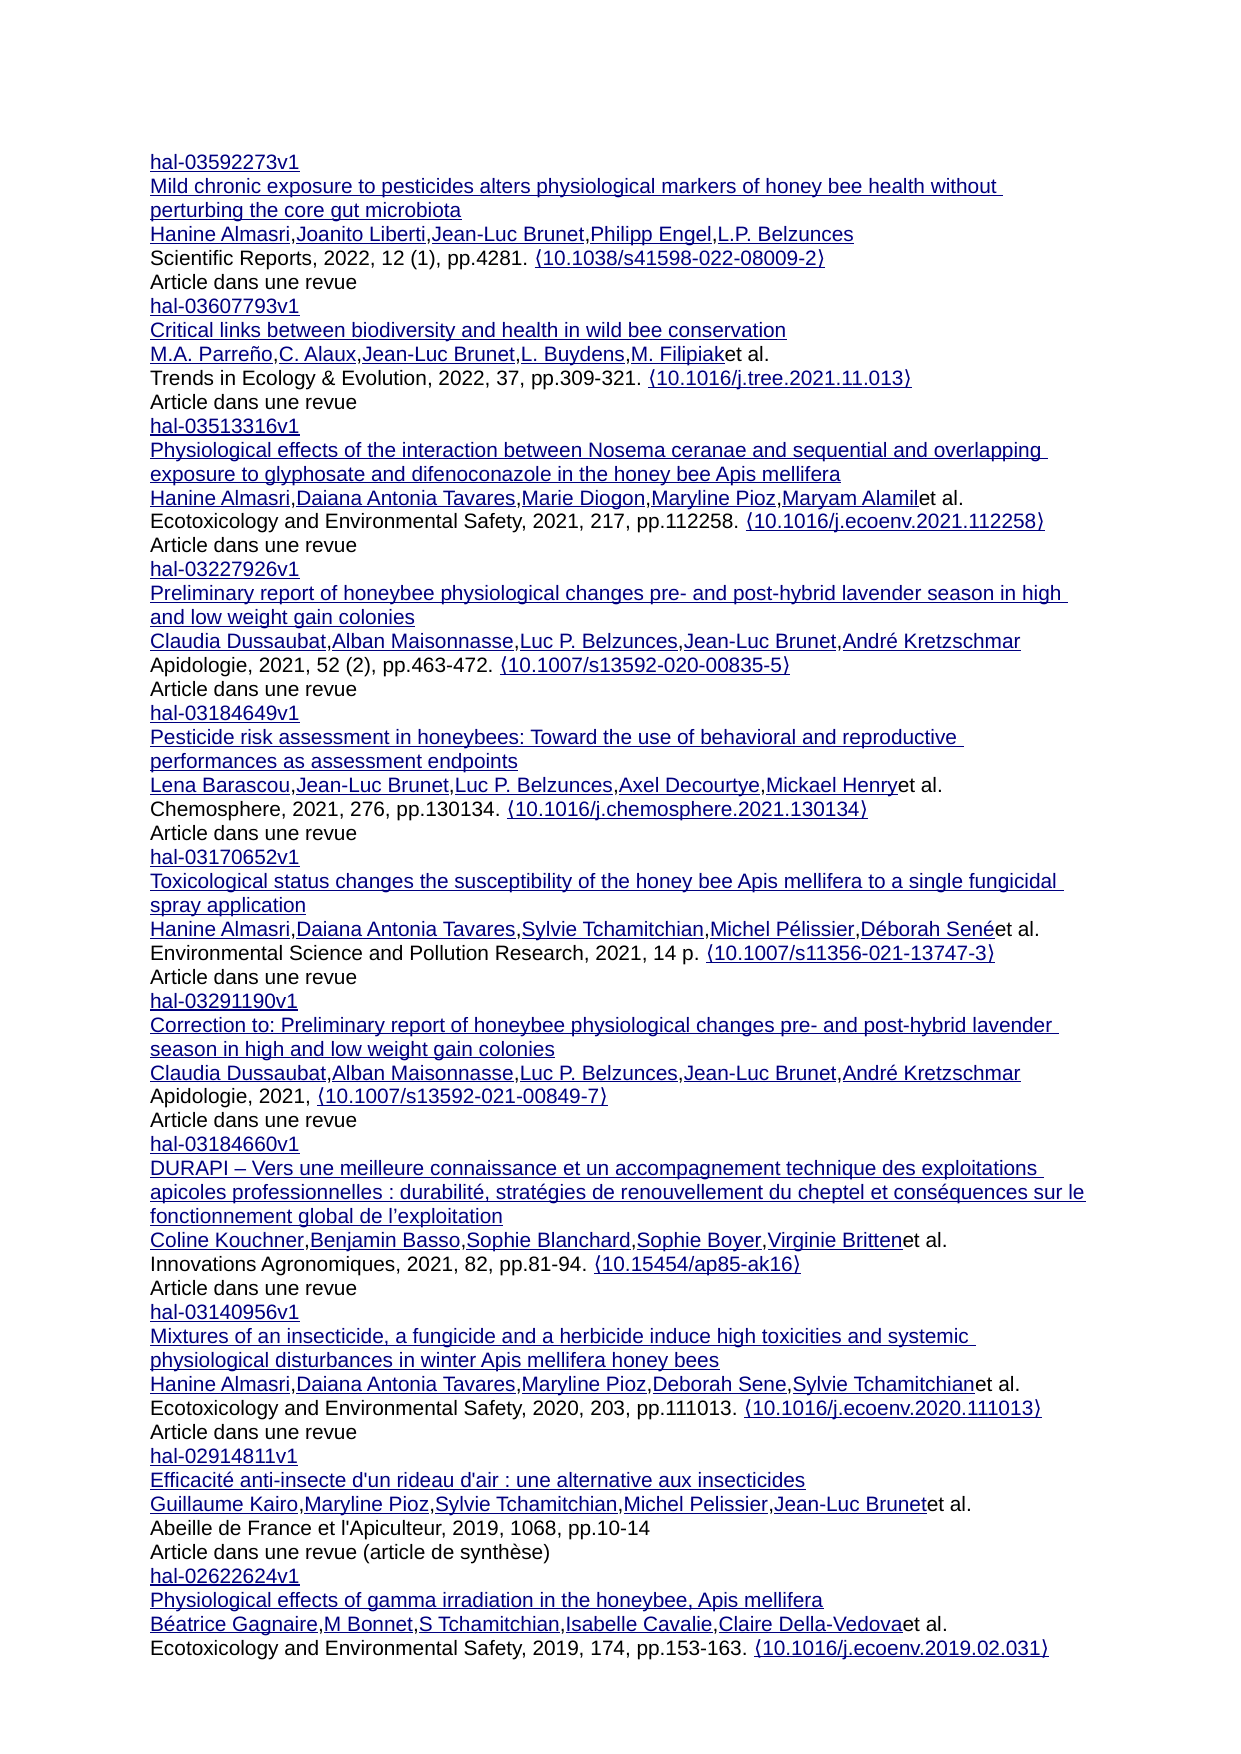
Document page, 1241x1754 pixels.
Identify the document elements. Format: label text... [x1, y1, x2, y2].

table_cell Pesticide risk assessment in honeybees: Toward the use of behavioral and reproductive performances as assessment endpoints Lena Barascou,Jean-Luc Brunet,Luc P. Belzunces,Axel Decourtye,Mickael Henryet al. Chemosphere, 2021, 276, pp.130134. ⟨10.1016/j.chemosphere.2021.130134⟩ Article dans une revue hal-03170652v1 [150, 725, 1090, 869]
table_cell Toxicological status changes the susceptibility of the honey bee Apis mellifera to a single fungicidal spray application Hanine Almasri,Daiana Antonia Tavares,Sylvie Tchamitchian,Michel Pélissier,Déborah Senéet al. Environmental Science and Pollution Research, 2021, 14 p. ⟨10.1007/s11356-021-13747-3⟩ Article dans une revue hal-03291190v1 [150, 869, 1090, 1012]
table_cell Correction to: Preliminary report of honeybee physiological changes pre- and post-hybrid lavender season in high and low weight gain colonies Claudia Dussaubat,Alban Maisonnasse,Luc P. Belzunces,Jean-Luc Brunet,André Kretzschmar Apidologie, 2021, ⟨10.1007/s13592-021-00849-7⟩ Article dans une revue hal-03184660v1 [150, 1013, 1090, 1156]
table_cell Physiological effects of gamma irradiation in the honeybee, Apis mellifera Béatrice Gagnaire,M Bonnet,S Tchamitchian,Isabelle Cavalie,Claire Della-Vedovaet al. Ecotoxicology and Environmental Safety, 2019, 174, pp.153-163. ⟨10.1016/j.ecoenv.2019.02.031⟩ [150, 1588, 1090, 1659]
table_cell Critical links between biodiversity and health in wild bee conservation M.A. Parreño,C. Alaux,Jean-Luc Brunet,L. Buydens,M. Filipiaket al. Trends in Ecology & Evolution, 2022, 37, pp.309-321. ⟨10.1016/j.tree.2021.11.013⟩ Article dans une revue hal-03513316v1 [150, 318, 1090, 437]
table_cell Efficacité anti-insecte d'un rideau d'air : une alternative aux insecticides Guillaume Kairo,Maryline Pioz,Sylvie Tchamitchian,Michel Pelissier,Jean-Luc Brunetet al. Abeille de France et l'Apiculteur, 2019, 1068, pp.10-14 Article dans une revue (article de synthèse) hal-02622624v1 [150, 1468, 1090, 1587]
table_cell Physiological effects of the interaction between Nosema ceranae and sequential and overlapping exposure to glyphosate and difenoconazole in the honey bee Apis mellifera Hanine Almasri,Daiana Antonia Tavares,Marie Diogon,Maryline Pioz,Maryam Alamilet al. Ecotoxicology and Environmental Safety, 2021, 217, pp.112258. ⟨10.1016/j.ecoenv.2021.112258⟩ Article dans une revue hal-03227926v1 [150, 438, 1090, 581]
table_cell Mild chronic exposure to pesticides alters physiological markers of honey bee health without perturbing the core gut microbiota Hanine Almasri,Joanito Liberti,Jean-Luc Brunet,Philipp Engel,L.P. Belzunces Scientific Reports, 2022, 12 (1), pp.4281. ⟨10.1038/s41598-022-08009-2⟩ Article dans une revue hal-03607793v1 [150, 174, 1090, 318]
table_cell Preliminary report of honeybee physiological changes pre- and post-hybrid lavender season in high and low weight gain colonies Claudia Dussaubat,Alban Maisonnasse,Luc P. Belzunces,Jean-Luc Brunet,André Kretzschmar Apidologie, 2021, 52 (2), pp.463-472. ⟨10.1007/s13592-020-00835-5⟩ Article dans une revue hal-03184649v1 [150, 581, 1090, 725]
table_cell hal-03592273v1 [150, 150, 1090, 174]
table_cell DURAPI – Vers une meilleure connaissance et un accompagnement technique des exploitations apicoles professionnelles : durabilité, stratégies de renouvellement du cheptel et conséquences sur le fonctionnement global de l’exploitation Coline Kouchner,Benjamin Basso,Sophie Blanchard,Sophie Boyer,Virginie Brittenet al. Innovations Agronomiques, 2021, 82, pp.81-94. ⟨10.15454/ap85-ak16⟩ Article dans une revue hal-03140956v1 [150, 1156, 1090, 1324]
table_cell Mixtures of an insecticide, a fungicide and a herbicide induce high toxicities and systemic physiological disturbances in winter Apis mellifera honey bees Hanine Almasri,Daiana Antonia Tavares,Maryline Pioz,Deborah Sene,Sylvie Tchamitchianet al. Ecotoxicology and Environmental Safety, 2020, 203, pp.111013. ⟨10.1016/j.ecoenv.2020.111013⟩ Article dans une revue hal-02914811v1 [150, 1324, 1090, 1468]
